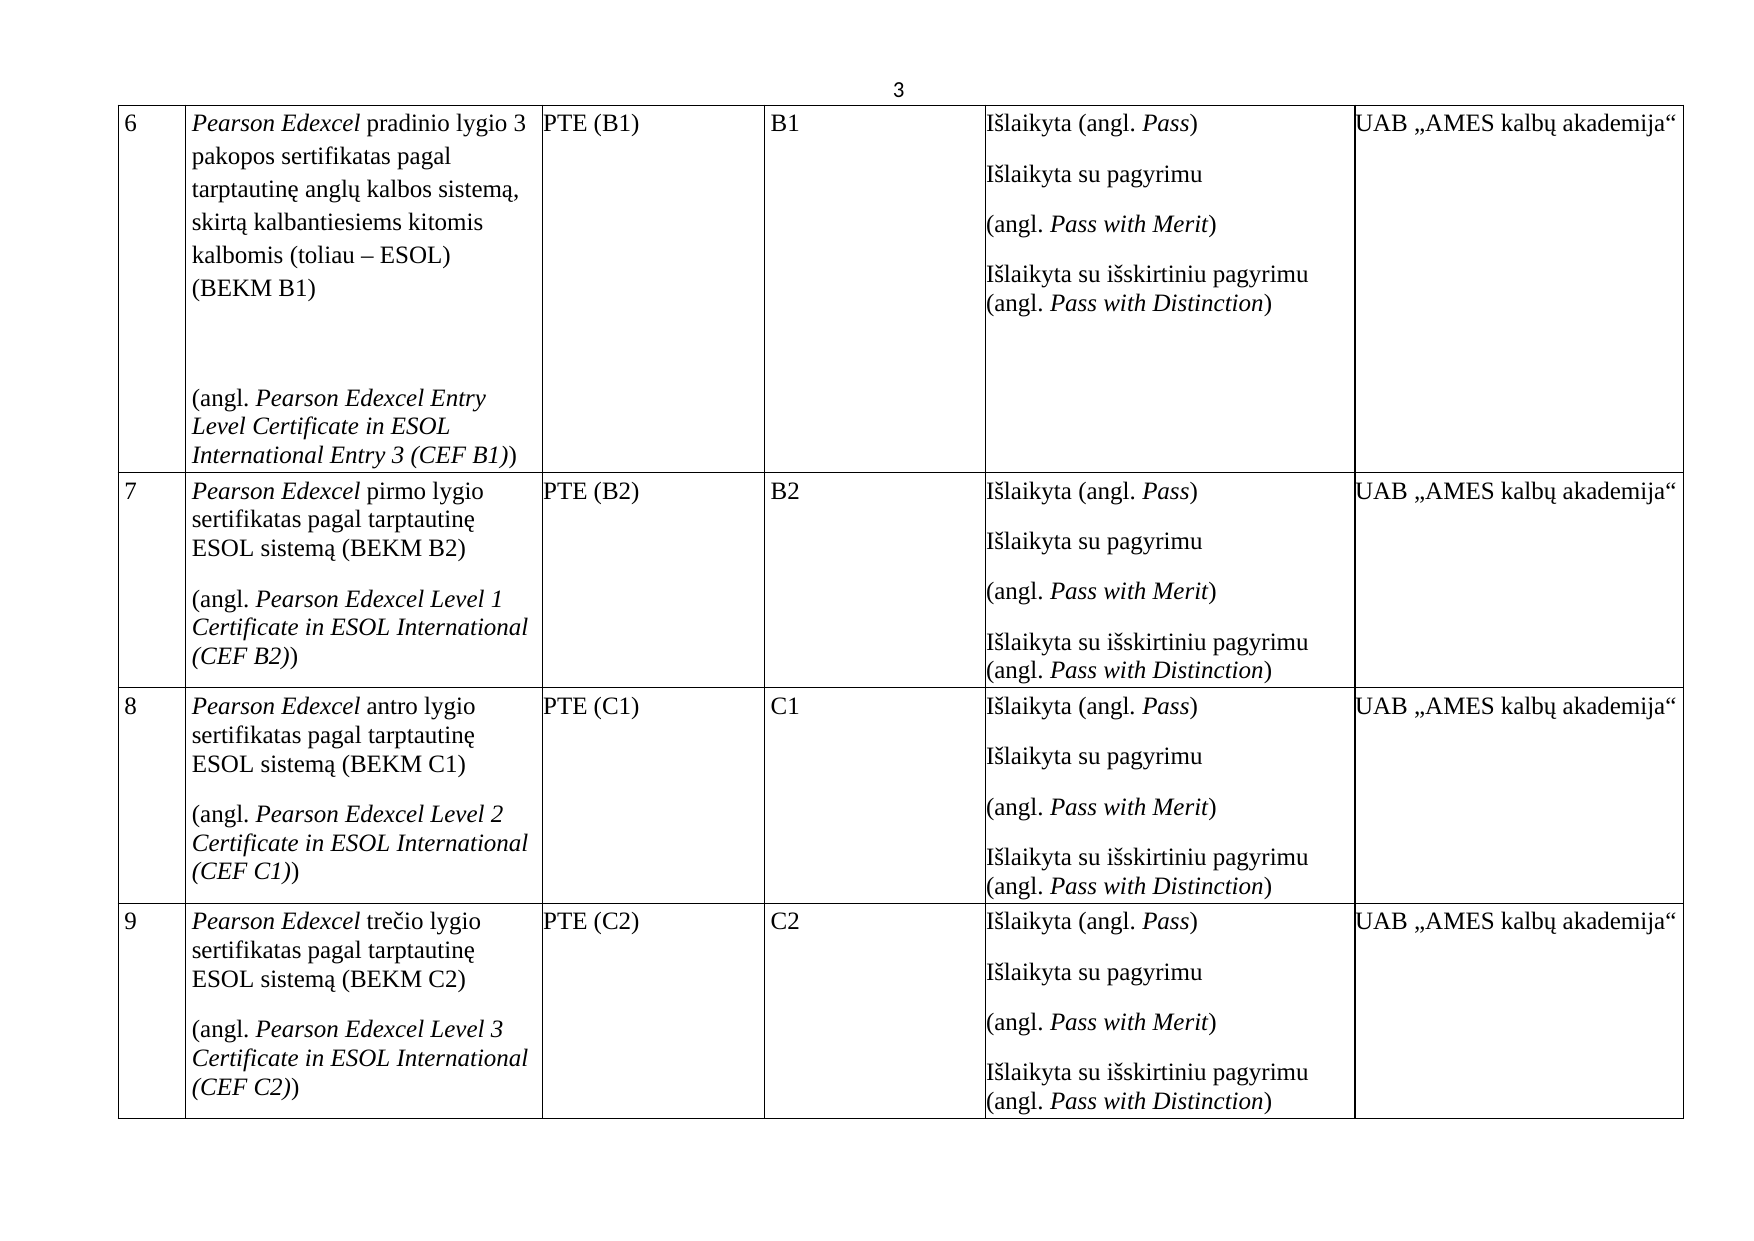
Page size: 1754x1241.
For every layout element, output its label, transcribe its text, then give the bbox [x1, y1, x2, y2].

table_cell PTE (C2) [543, 904, 764, 1118]
table_cell Pearson Edexcel pirmo lygio sertifikatas pagal tarptautinę ESOL sistemą (BEKM B2) (angl. Pearson Edexcel Level 1 Certificate in ESOL International (CEF B2)) [186, 473, 542, 687]
table_cell 6 [119, 106, 185, 472]
table_cell Pearson Edexcel pradinio lygio 3 pakopos sertifikatas pagal tarptautinę anglų kalbos sistemą, skirtą kalbantiesiems kitomis kalbomis (toliau – ESOL) (BEKM B1) (angl. Pearson Edexcel Entry Level Certificate in ESOL International Entry 3 (CEF B1)) [186, 106, 542, 472]
table_cell Išlaikyta (angl. Pass) Išlaikyta su pagyrimu (angl. Pass with Merit) Išlaikyta su išskirtiniu pagyrimu (angl. Pass with Distinction) [986, 688, 1354, 902]
table_cell Išlaikyta (angl. Pass) Išlaikyta su pagyrimu (angl. Pass with Merit) Išlaikyta su išskirtiniu pagyrimu (angl. Pass with Distinction) [986, 106, 1354, 472]
table_cell UAB „AMES kalbų akademija“ [1356, 106, 1683, 472]
table_cell C2 [765, 904, 985, 1118]
table_cell PTE (B2) [543, 473, 764, 687]
table_cell UAB „AMES kalbų akademija“ [1356, 473, 1683, 687]
table_cell B1 [765, 106, 985, 472]
table_cell Išlaikyta (angl. Pass) Išlaikyta su pagyrimu (angl. Pass with Merit) Išlaikyta su išskirtiniu pagyrimu (angl. Pass with Distinction) [986, 904, 1354, 1118]
table_cell Pearson Edexcel trečio lygio sertifikatas pagal tarptautinę ESOL sistemą (BEKM C2) (angl. Pearson Edexcel Level 3 Certificate in ESOL International (CEF C2)) [186, 904, 542, 1118]
table_cell PTE (C1) [543, 688, 764, 902]
table_cell Pearson Edexcel antro lygio sertifikatas pagal tarptautinę ESOL sistemą (BEKM C1) (angl. Pearson Edexcel Level 2 Certificate in ESOL International (CEF C1)) [186, 688, 542, 902]
table_cell 9 [119, 904, 185, 1118]
table_cell UAB „AMES kalbų akademija“ [1356, 904, 1683, 1118]
table_cell B2 [765, 473, 985, 687]
table_cell UAB „AMES kalbų akademija“ [1356, 688, 1683, 902]
table_cell 8 [119, 688, 185, 902]
table_cell C1 [765, 688, 985, 902]
table_cell 7 [119, 473, 185, 687]
table_cell Išlaikyta (angl. Pass) Išlaikyta su pagyrimu (angl. Pass with Merit) Išlaikyta su išskirtiniu pagyrimu (angl. Pass with Distinction) [986, 473, 1354, 687]
table_cell PTE (B1) [543, 106, 764, 472]
